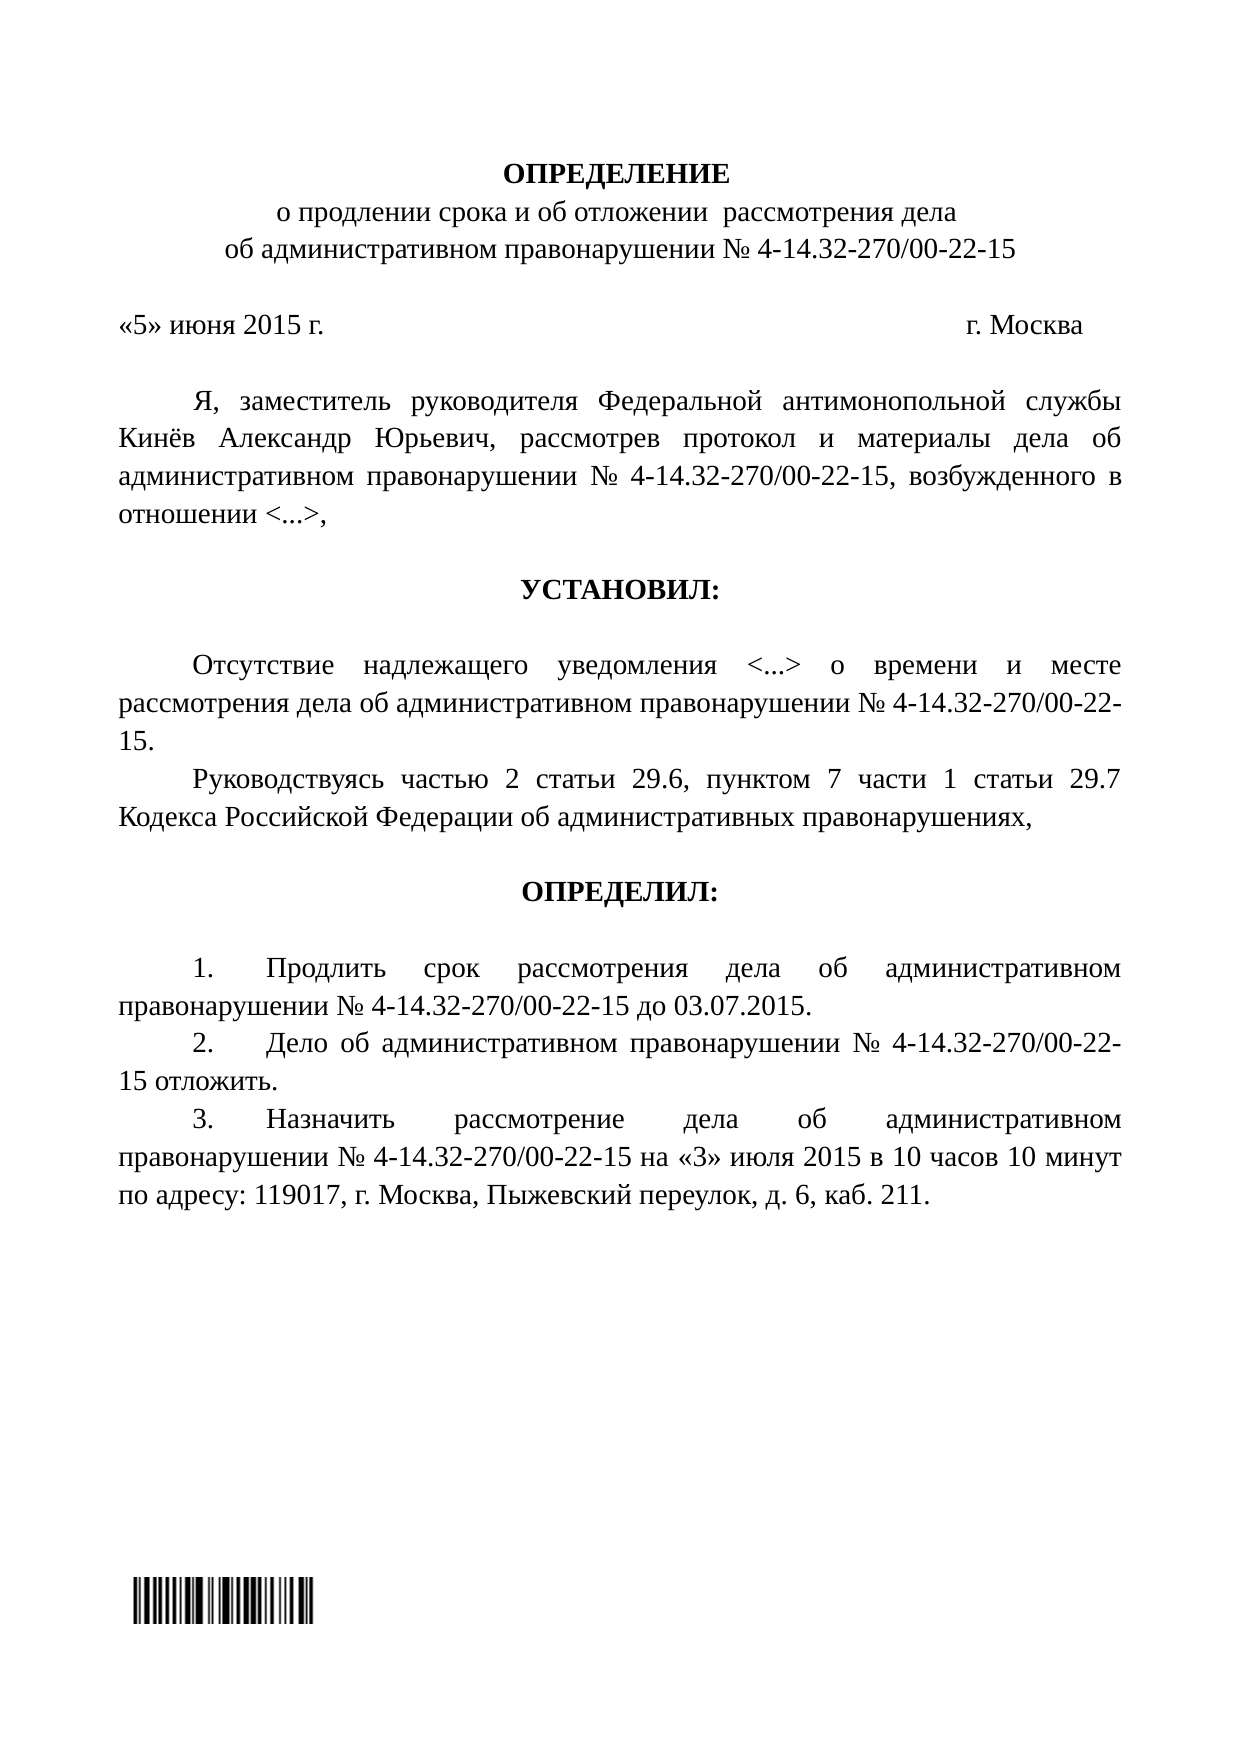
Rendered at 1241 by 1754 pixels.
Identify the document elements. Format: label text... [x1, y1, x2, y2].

text УСТАНОВИЛ: [118, 568, 1122, 605]
text Руководствуясь частью 2 статьи 29.6, пунктом 7 части 1 статьи 29.7 Кодекса Российской Федерации об административных правонарушениях, [118, 757, 1122, 832]
text ОПРЕДЕЛЕНИЕ [118, 152, 1122, 189]
text «5» июня 2015 г. г. Москва [118, 303, 1122, 341]
text ОПРЕДЕЛИЛ: [118, 870, 1122, 908]
text Отсутствие надлежащего уведомления <...> о времени и месте рассмотрения дела об административном правонарушении № 4-14.32-270/00-22-15. [118, 643, 1122, 757]
text о продлении срока и об отложении рассмотрения дела [118, 189, 1122, 227]
picture [118, 1577, 331, 1624]
list Продлить срок рассмотрения дела об административном правонарушении № 4-14.32-270/00-22-15 до 03.07.2015. [118, 946, 1122, 1021]
text Я, заместитель руководителя Федеральной антимонопольной службы Кинёв Александр Юрьевич, рассмотрев протокол и материалы дела об административном правонарушении № 4-14.32-270/00-22-15, возбужденного в отношении <...>, [118, 378, 1122, 530]
list Дело об административном правонарушении № 4-14.32-270/00-22-15 отложить. [118, 1021, 1122, 1097]
text об административном правонарушении № 4-14.32-270/00-22-15 [118, 227, 1122, 265]
list Назначить рассмотрение дела об административном правонарушении № 4-14.32-270/00-22-15 на «3» июля 2015 в 10 часов 10 минут по адресу: 119017, г. Москва, Пыжевский переулок, д. 6, каб. 211. [118, 1097, 1122, 1210]
